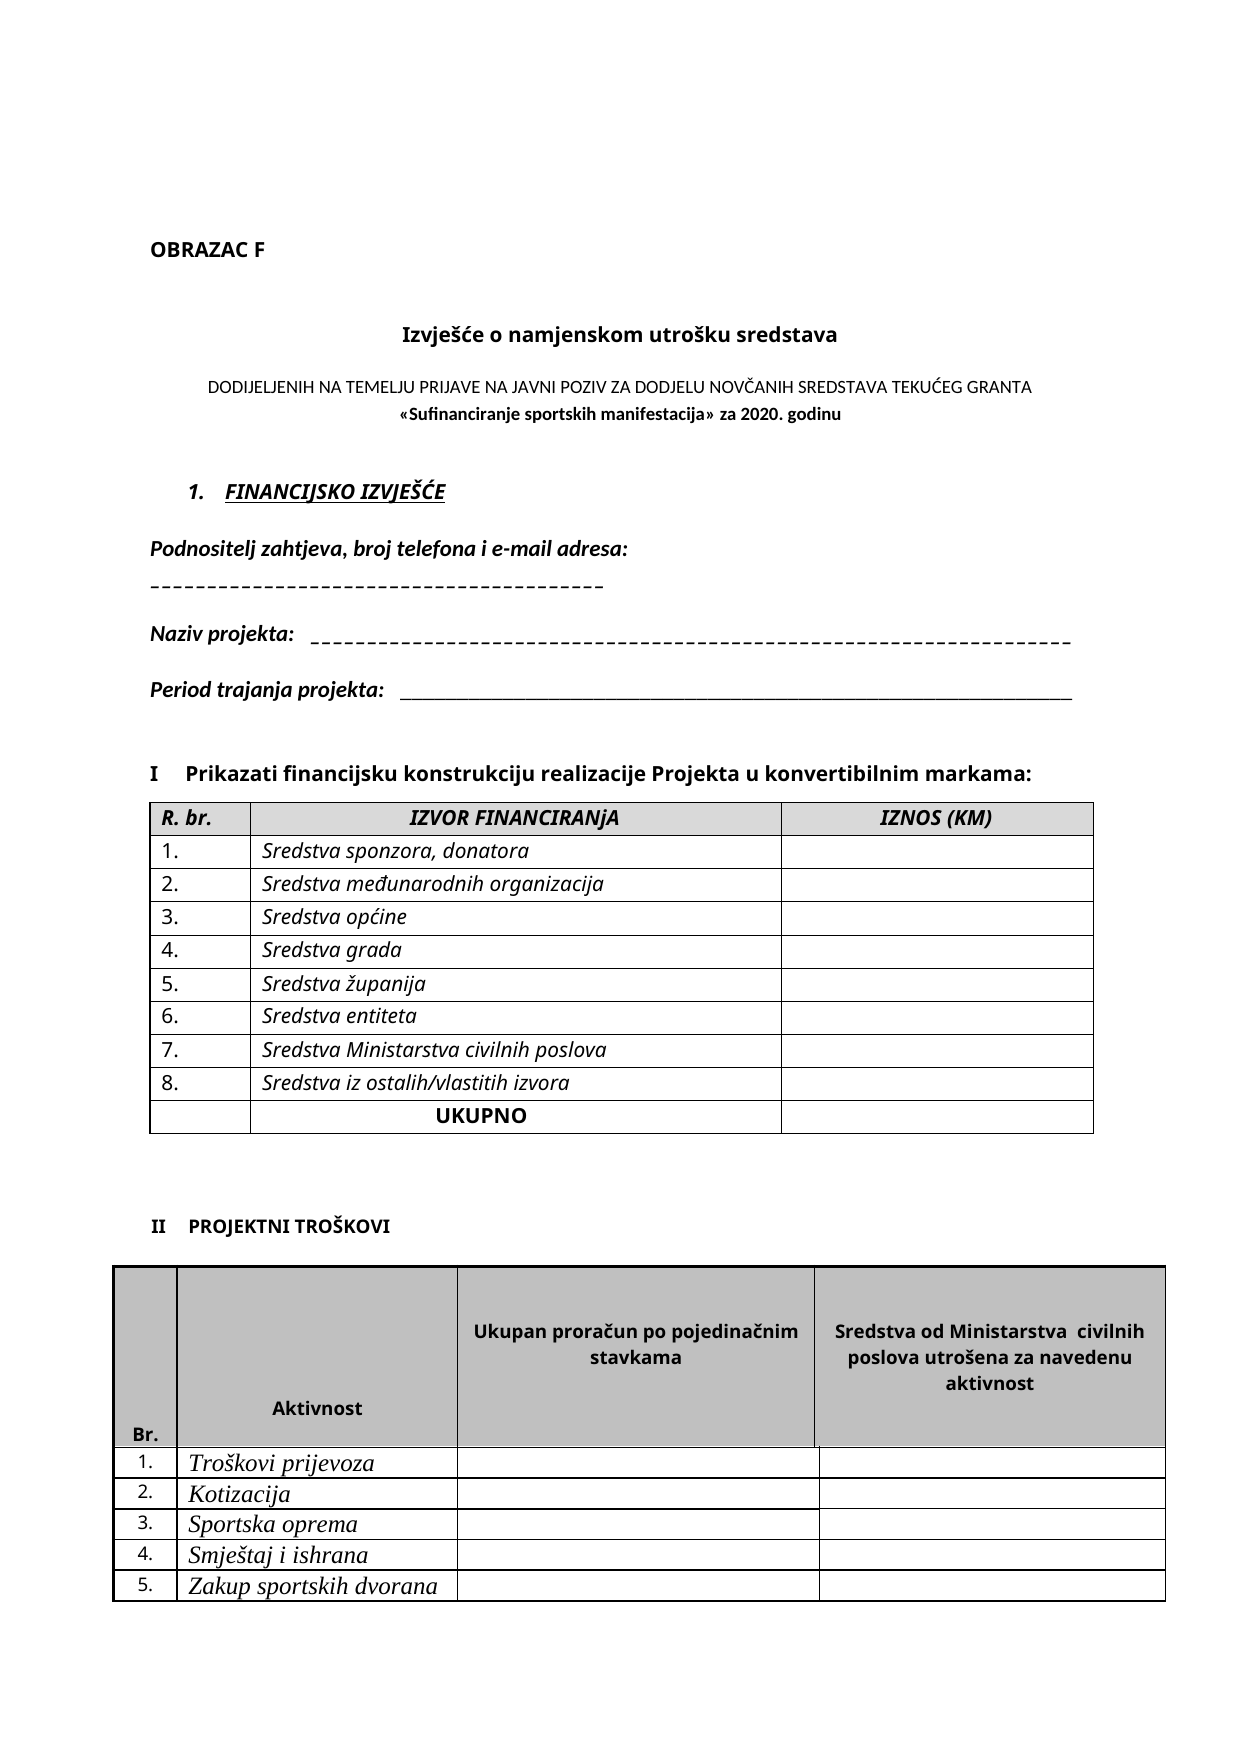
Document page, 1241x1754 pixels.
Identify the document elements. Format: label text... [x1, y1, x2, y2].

table_header R. br. [151, 803, 250, 835]
table_cell [458, 1571, 819, 1600]
table_header [814, 1214, 913, 1264]
table_cell [820, 1479, 1165, 1508]
table_header IZNOS (KM) [782, 803, 1093, 835]
table_cell [458, 1510, 819, 1538]
text «Sufinanciranje sportskih manifestacija» za 2020. godinu [150, 402, 1090, 425]
table_cell 2. [151, 869, 250, 901]
table_header II [114, 1214, 177, 1264]
table_cell [782, 1101, 1093, 1133]
table_cell Sredstva od Ministarstva civilnih poslova utrošena za navedenu aktivnost [815, 1268, 1165, 1446]
table_header PROJEKTNI TROŠKOVI [177, 1214, 458, 1264]
table_cell [782, 869, 1093, 901]
table_cell 6. [151, 1002, 250, 1034]
table_cell 3. [115, 1510, 176, 1538]
table_cell 5. [151, 969, 250, 1001]
table_cell 3. [151, 902, 250, 934]
table_cell 1. [115, 1448, 176, 1477]
table_cell [782, 836, 1093, 868]
table_cell Zakup sportskih dvorana [178, 1571, 457, 1600]
table_cell [782, 969, 1093, 1001]
table_header [543, 1214, 627, 1264]
table_cell [782, 902, 1093, 934]
table_cell [820, 1540, 1165, 1569]
table_cell Sredstva županija [251, 969, 781, 1001]
table_cell [820, 1509, 1165, 1538]
text DODIJELJENIH NA TEMELJU PRIJAVE NA JAVNI POZIV ZA DODJELU NOVČANIH SREDSTAVA TEKUĆEG GRANTA [150, 375, 1090, 398]
table_cell Ukupan proračun po pojedinačnim stavkama [458, 1268, 814, 1446]
table_cell [820, 1448, 1165, 1477]
table_cell 1. [151, 836, 250, 868]
table_cell Sportska oprema [178, 1510, 457, 1538]
table_cell Sredstva grada [251, 936, 781, 968]
table_header [1158, 1214, 1165, 1264]
table_cell 4. [151, 936, 250, 968]
list FINANCIJSKO IZVJEŠĆE [187, 477, 1090, 506]
table_cell Troškovi prijevoza [178, 1448, 457, 1477]
table_cell [782, 1035, 1093, 1067]
table_cell [458, 1448, 819, 1477]
table_cell Sredstva iz ostalih/vlastitih izvora [251, 1068, 781, 1100]
table_cell [151, 1101, 250, 1133]
table_cell [782, 936, 1093, 968]
text OBRAZAC F [150, 235, 1090, 264]
table_header [458, 1214, 542, 1264]
table_cell Br. [115, 1268, 176, 1446]
table_cell 8. [151, 1068, 250, 1100]
table_cell Sredstva entiteta [251, 1002, 781, 1034]
table_cell 7. [151, 1035, 250, 1067]
table_cell [782, 1068, 1093, 1100]
table_cell 4. [115, 1540, 176, 1569]
table_cell Smještaj i ishrana [178, 1540, 457, 1569]
table_header [1035, 1214, 1158, 1264]
table_cell Sredstva općine [251, 902, 781, 934]
table_cell [458, 1479, 819, 1508]
table_cell 5. [115, 1571, 176, 1600]
text Period trajanja projekta: ___________________________________________________________ [150, 675, 1090, 703]
text Podnositelj zahtjeva, broj telefona i e-mail adresa: ________________________________________ [150, 534, 1090, 591]
table_cell Kotizacija [178, 1479, 457, 1508]
table_cell [782, 1002, 1093, 1034]
text I Prikazati financijsku konstrukciju realizacije Projekta u konvertibilnim markama: [150, 759, 1090, 788]
text Naziv projekta: ___________________________________________________________________ [150, 619, 1090, 647]
table_cell Sredstva sponzora, donatora [251, 836, 781, 868]
table_header [913, 1214, 1035, 1264]
table_header [713, 1214, 814, 1264]
table_cell Aktivnost [178, 1268, 457, 1446]
table_header IZVOR FINANCIRANjA [251, 803, 781, 835]
table_cell [458, 1540, 819, 1569]
table_cell Sredstva međunarodnih organizacija [251, 869, 781, 901]
table_header [628, 1214, 712, 1264]
table_cell UKUPNO [251, 1101, 781, 1133]
table_cell 2. [115, 1479, 176, 1508]
table_cell [820, 1571, 1165, 1600]
text Izvješće o namjenskom utrošku sredstava [150, 321, 1090, 349]
table_cell Sredstva Ministarstva civilnih poslova [251, 1035, 781, 1067]
